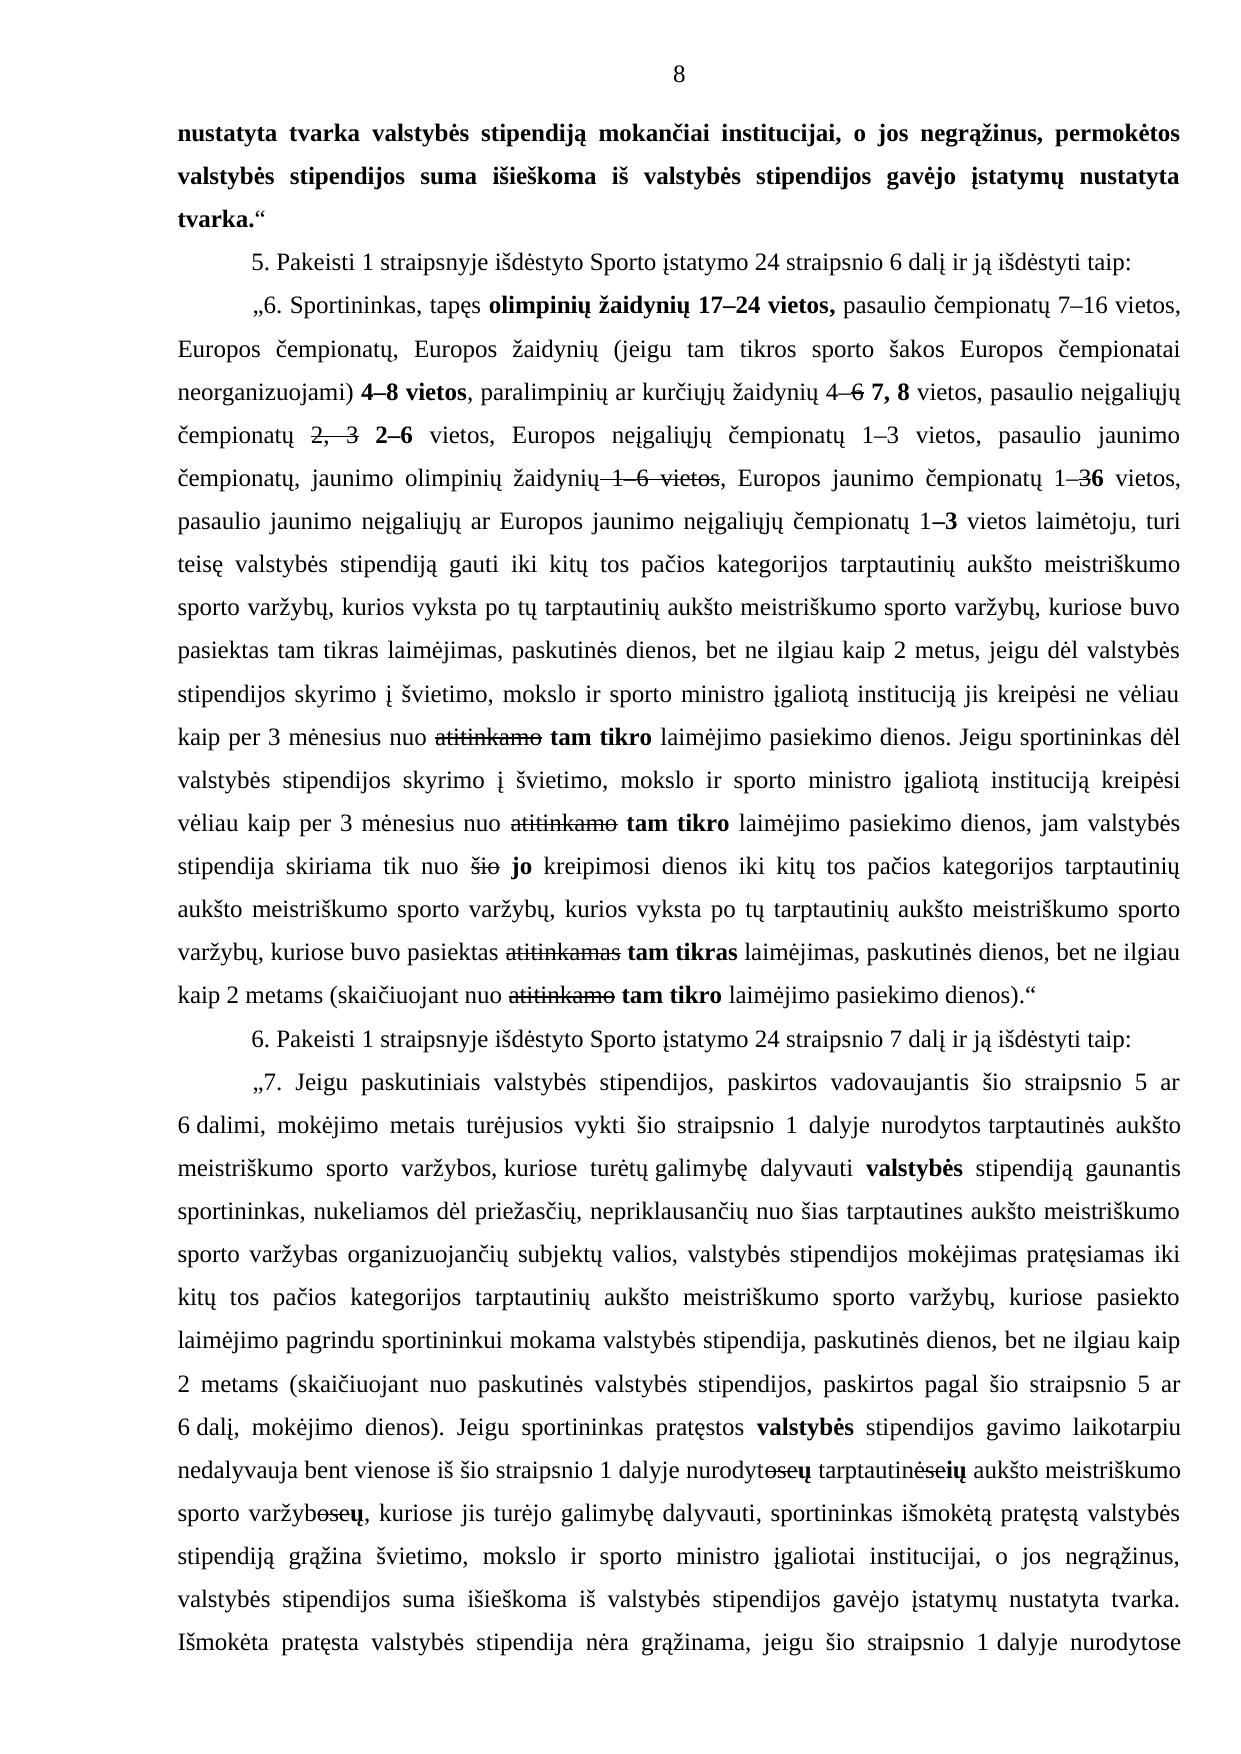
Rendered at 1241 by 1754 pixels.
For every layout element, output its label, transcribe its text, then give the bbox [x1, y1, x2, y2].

text nustatyta tvarka valstybės stipendiją mokančiai institucijai, o jos negrąžinus, permokėtos valstybės stipendijos suma išieškoma iš valstybės stipendijos gavėjo įstatymų nustatyta tvarka.“ [177, 118, 1181, 233]
text 6. Pakeisti 1 straipsnyje išdėstyto Sporto įstatymo 24 straipsnio 7 dalį ir ją išdėstyti taip: [251, 1024, 1181, 1052]
text „6. Sportininkas, tapęs olimpinių žaidynių 17–24 vietos, pasaulio čempionatų 7–16 vietos, Europos čempionatų, Europos žaidynių (jeigu tam tikros sporto šakos Europos čempionatai neorganizuojami) 4–8 vietos, paralimpinių ar kurčiųjų žaidynių 4–6 7, 8 vietos, pasaulio neįgaliųjų čempionatų 2, 3 2–6 vietos, Europos neįgaliųjų čempionatų 1–3 vietos, pasaulio jaunimo čempionatų, jaunimo olimpinių žaidynių 1–6 vietos, Europos jaunimo čempionatų 1–36 vietos, pasaulio jaunimo neįgaliųjų ar Europos jaunimo neįgaliųjų čempionatų 1–3 vietos laimėtoju, turi teisę valstybės stipendiją gauti iki kitų tos pačios kategorijos tarptautinių aukšto meistriškumo sporto varžybų, kurios vyksta po tų tarptautinių aukšto meistriškumo sporto varžybų, kuriose buvo pasiektas tam tikras laimėjimas, paskutinės dienos, bet ne ilgiau kaip 2 metus, jeigu dėl valstybės stipendijos skyrimo į švietimo, mokslo ir sporto ministro įgaliotą instituciją jis kreipėsi ne vėliau kaip per 3 mėnesius nuo atitinkamo tam tikro laimėjimo pasiekimo dienos. Jeigu sportininkas dėl valstybės stipendijos skyrimo į švietimo, mokslo ir sporto ministro įgaliotą instituciją kreipėsi vėliau kaip per 3 mėnesius nuo atitinkamo tam tikro laimėjimo pasiekimo dienos, jam valstybės stipendija skiriama tik nuo šio jo kreipimosi dienos iki kitų tos pačios kategorijos tarptautinių aukšto meistriškumo sporto varžybų, kurios vyksta po tų tarptautinių aukšto meistriškumo sporto varžybų, kuriose buvo pasiektas atitinkamas tam tikras laimėjimas, paskutinės dienos, bet ne ilgiau kaip 2 metams (skaičiuojant nuo atitinkamo tam tikro laimėjimo pasiekimo dienos).“ [177, 291, 1181, 1009]
text „7. Jeigu paskutiniais valstybės stipendijos, paskirtos vadovaujantis šio straipsnio 5 ar 6 dalimi, mokėjimo metais turėjusios vykti šio straipsnio 1 dalyje nurodytos tarptautinės aukšto meistriškumo sporto varžybos, kuriose turėtų galimybę dalyvauti valstybės stipendiją gaunantis sportininkas, nukeliamos dėl priežasčių, nepriklausančių nuo šias tarptautines aukšto meistriškumo sporto varžybas organizuojančių subjektų valios, valstybės stipendijos mokėjimas pratęsiamas iki kitų tos pačios kategorijos tarptautinių aukšto meistriškumo sporto varžybų, kuriose pasiekto laimėjimo pagrindu sportininkui mokama valstybės stipendija, paskutinės dienos, bet ne ilgiau kaip 2 metams (skaičiuojant nuo paskutinės valstybės stipendijos, paskirtos pagal šio straipsnio 5 ar 6 dalį, mokėjimo dienos). Jeigu sportininkas pratęstos valstybės stipendijos gavimo laikotarpiu nedalyvauja bent vienose iš šio straipsnio 1 dalyje nurodytoseų tarptautinėseių aukšto meistriškumo sporto varžyboseų, kuriose jis turėjo galimybę dalyvauti, sportininkas išmokėtą pratęstą valstybės stipendiją grąžina švietimo, mokslo ir sporto ministro įgaliotai institucijai, o jos negrąžinus, valstybės stipendijos suma išieškoma iš valstybės stipendijos gavėjo įstatymų nustatyta tvarka. Išmokėta pratęsta valstybės stipendija nėra grąžinama, jeigu šio straipsnio 1 dalyje nurodytose [177, 1067, 1181, 1656]
text 5. Pakeisti 1 straipsnyje išdėstyto Sporto įstatymo 24 straipsnio 6 dalį ir ją išdėstyti taip: [251, 247, 1181, 276]
